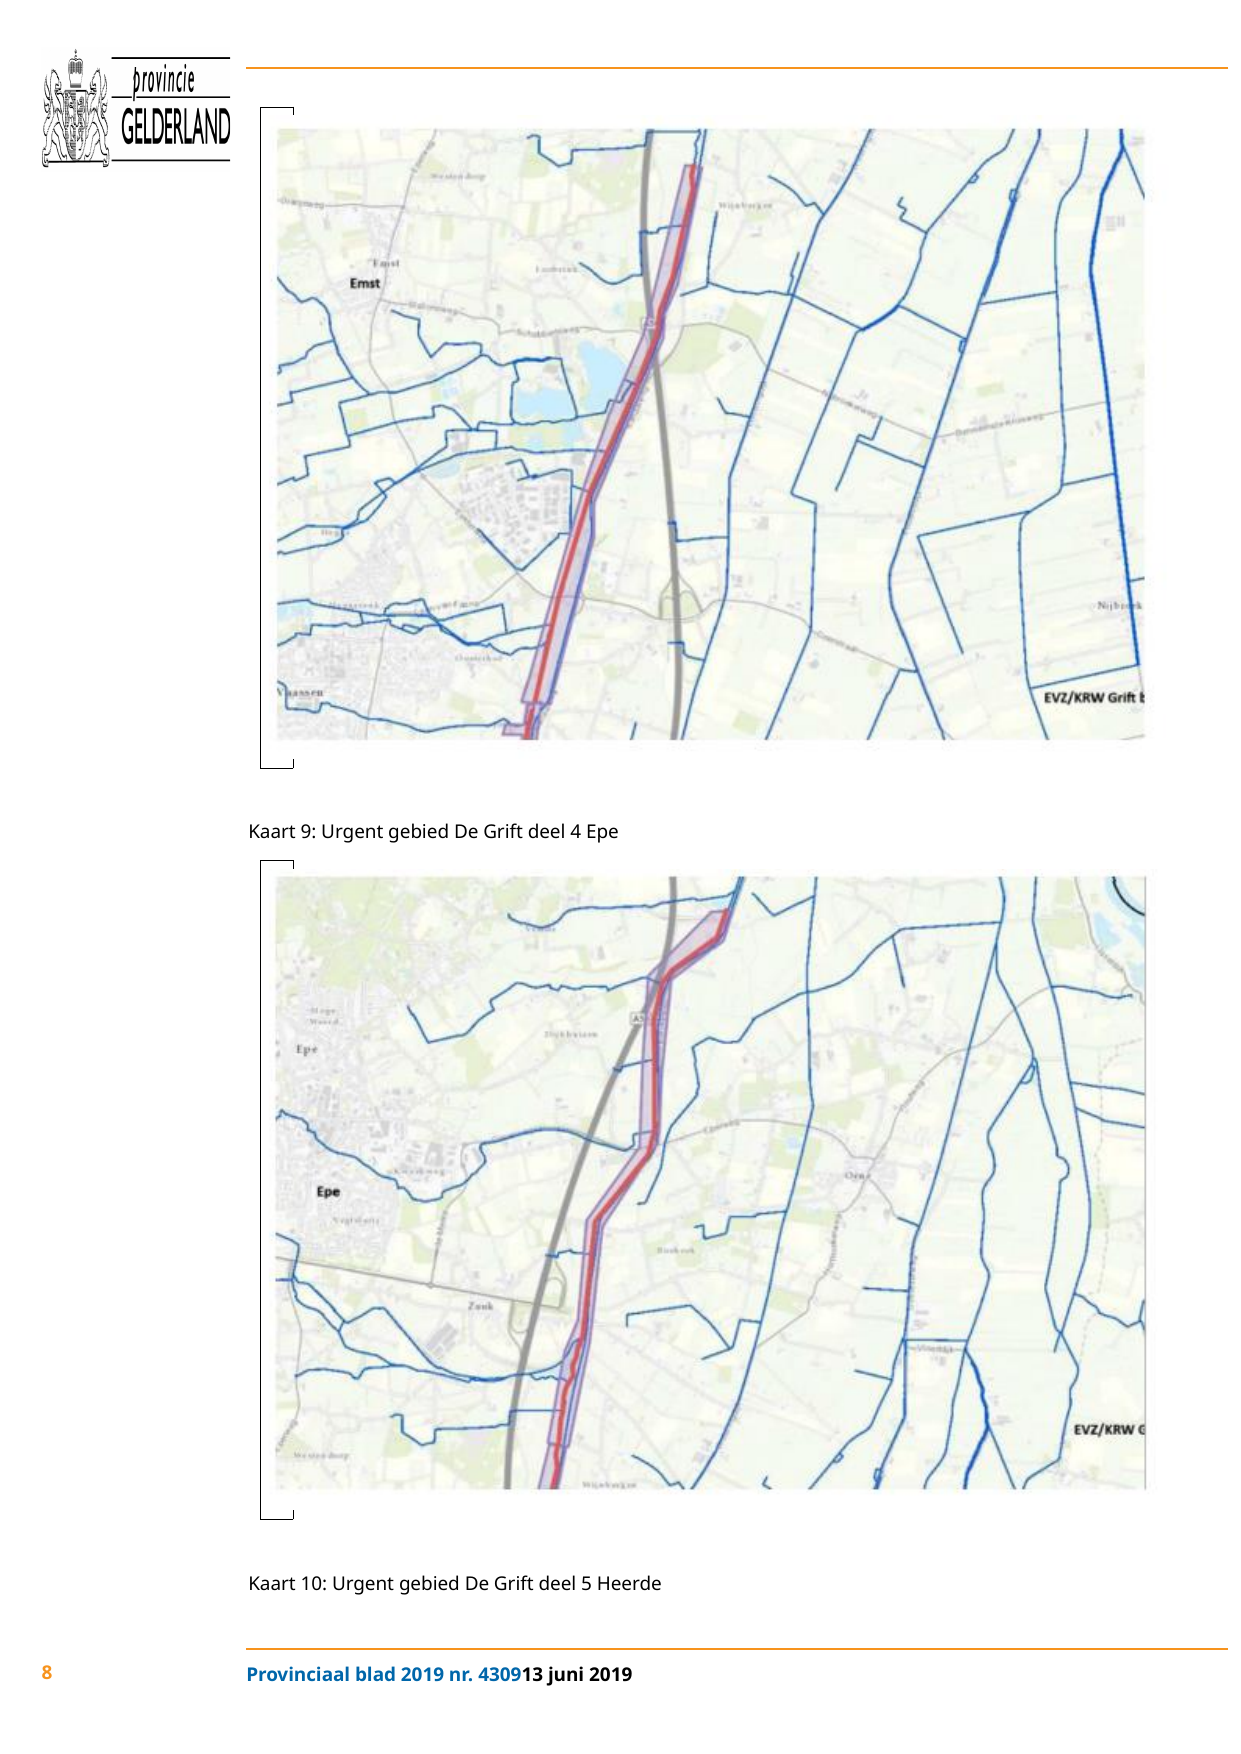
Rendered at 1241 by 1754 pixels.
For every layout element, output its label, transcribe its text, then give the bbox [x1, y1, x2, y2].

picture [268, 869, 1162, 1510]
picture [41, 47, 231, 172]
text Kaart 10: Urgent gebied De Grift deel 5 Heerde [248, 1570, 1152, 1596]
picture [268, 115, 1173, 759]
text Kaart 9: Urgent gebied De Grift deel 4 Epe [248, 819, 1152, 844]
